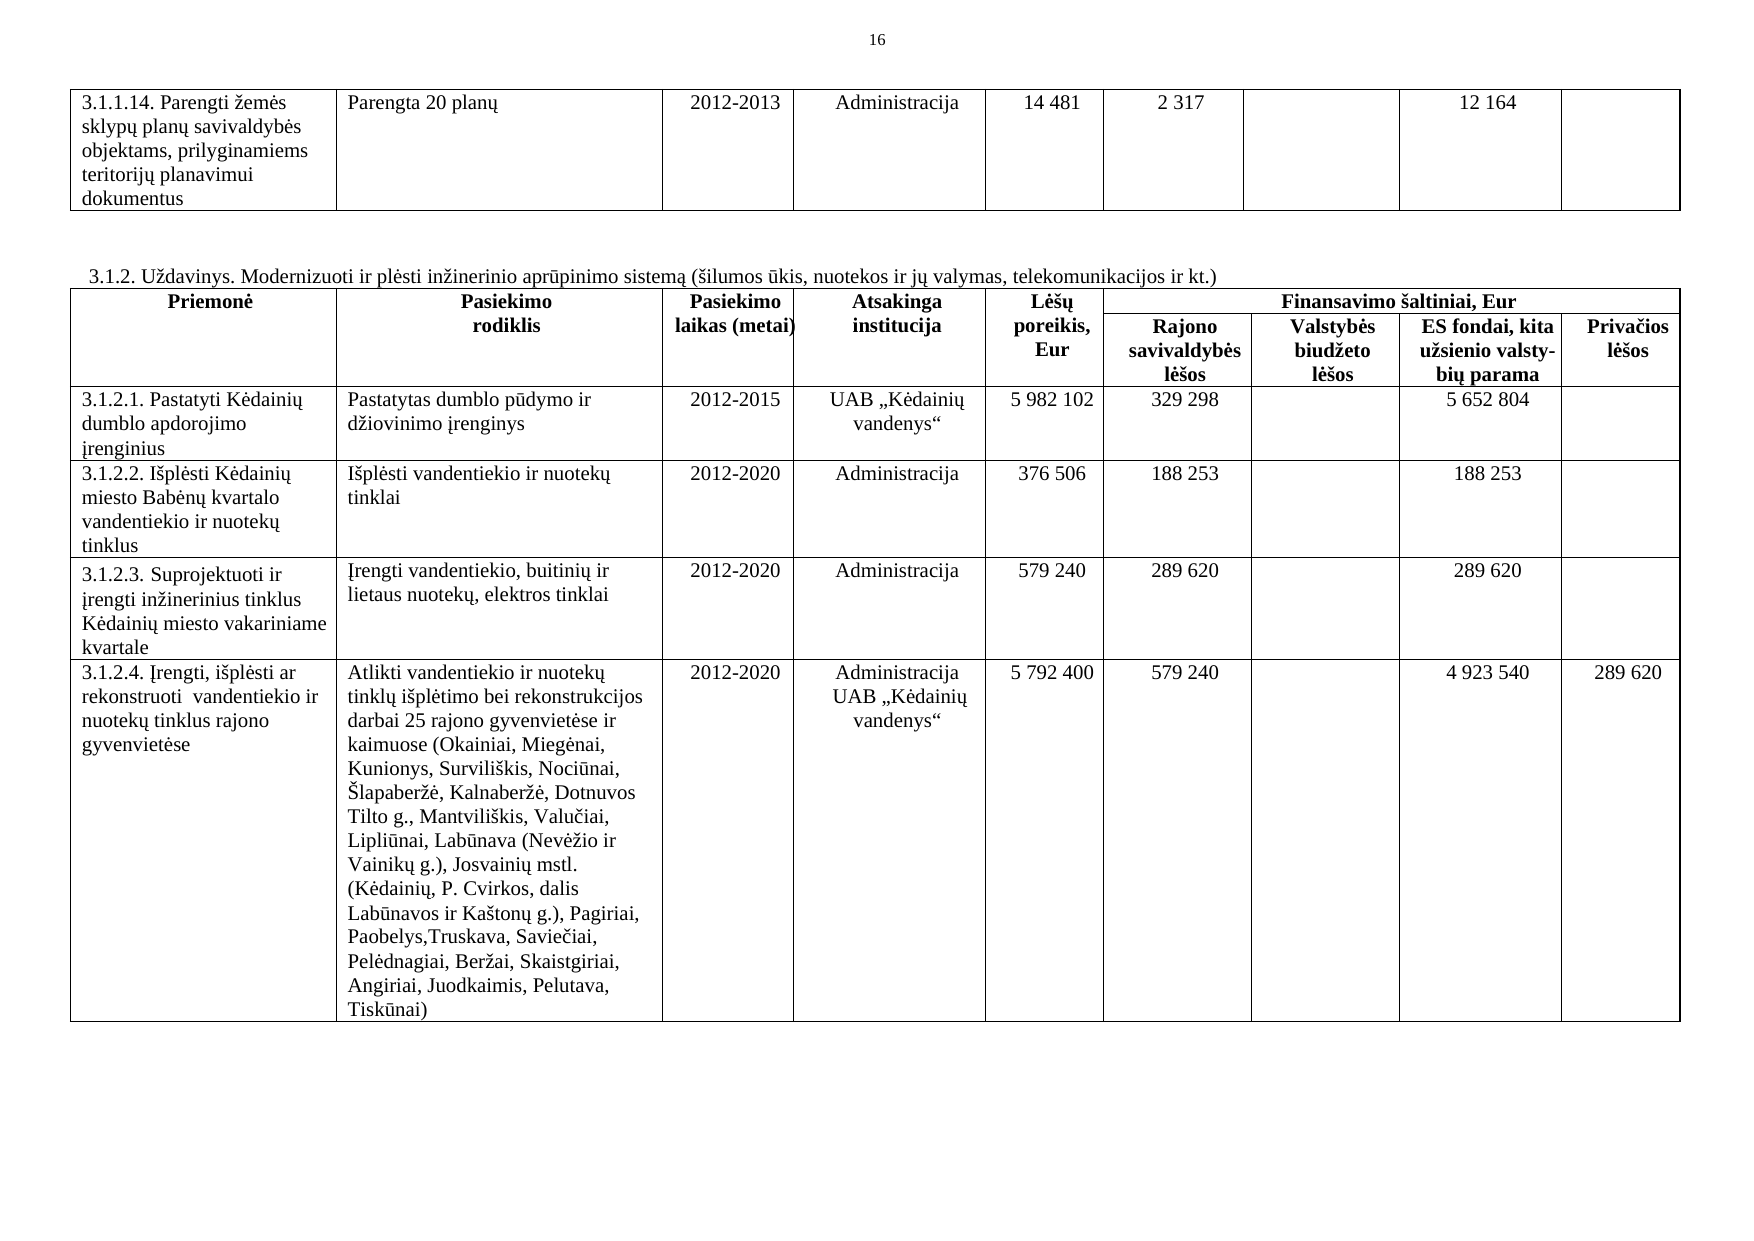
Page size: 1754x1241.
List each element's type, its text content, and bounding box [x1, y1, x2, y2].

table_header Lėšų poreikis, Eur [986, 289, 1103, 386]
table_cell 329 298 [1104, 387, 1251, 459]
table_cell 3.1.1.14. Parengti žemės sklypų planų savivaldybės objektams, prilyginamiems teritorijų planavimui dokumentus [71, 90, 336, 210]
table_cell 289 620 [1104, 558, 1251, 659]
table_cell 2012-2020 [663, 660, 793, 1021]
text 3.1.2. Uždavinys. Modernizuoti ir plėsti inžinerinio aprūpinimo sistemą (šilumos ūkis, nuotekos ir jų valymas, telekomunikacijos ir kt.) [89, 264, 1679, 288]
table_cell [1252, 461, 1399, 557]
table_cell 289 620 [1562, 660, 1679, 1021]
table_cell Parengta 20 planų [337, 90, 662, 210]
table_cell Įrengti vandentiekio, buitinių ir lietaus nuotekų, elektros tinklai [337, 558, 662, 659]
table_cell 289 620 [1400, 558, 1561, 659]
table_cell Išplėsti vandentiekio ir nuotekų tinklai [337, 461, 662, 557]
table_cell Administracija [794, 461, 985, 557]
table_cell 376 506 [986, 461, 1103, 557]
table_cell UAB „Kėdainių vandenys“ [794, 387, 985, 459]
table_cell Administracija UAB „Kėdainių vandenys“ [794, 660, 985, 1021]
table_cell 12 164 [1400, 90, 1561, 210]
table_cell Administracija [794, 90, 985, 210]
table_cell [1244, 90, 1399, 210]
table_header Finansavimo šaltiniai, Eur [1104, 289, 1679, 313]
table_cell 3.1.2.2. Išplėsti Kėdainių miesto Babėnų kvartalo vandentiekio ir nuotekų tinklus [71, 461, 336, 557]
table_header Pasiekimo laikas (metai) [663, 289, 793, 386]
table_header Atsakinga institucija [794, 289, 985, 386]
table_cell Pastatytas dumblo pūdymo ir džiovinimo įrenginys [337, 387, 662, 459]
table_cell Rajono savivaldybės lėšos [1104, 314, 1251, 386]
table_cell [1562, 90, 1679, 210]
table_cell 3.1.2.4. Įrengti, išplėsti ar rekonstruoti vandentiekio ir nuotekų tinklus rajono gyvenvietėse [71, 660, 336, 1021]
table_cell 4 923 540 [1400, 660, 1561, 1021]
table_cell 2012-2015 [663, 387, 793, 459]
table_cell Privačios lėšos [1562, 314, 1679, 386]
table_header Pasiekimo rodiklis [337, 289, 662, 386]
table_cell 188 253 [1400, 461, 1561, 557]
table_cell Atlikti vandentiekio ir nuotekų tinklų išplėtimo bei rekonstrukcijos darbai 25 rajono gyvenvietėse ir kaimuose (Okainiai, Miegėnai, Kunionys, Surviliškis, Nociūnai, Šlapaberžė, Kalnaberžė, Dotnuvos Tilto g., Mantviliškis, Valučiai, Lipliūnai, Labūnava (Nevėžio ir Vainikų g.), Josvainių mstl. (Kėdainių, P. Cvirkos, dalis Labūnavos ir Kaštonų g.), Pagiriai, Paobelys,Truskava, Saviečiai, Pelėdnagiai, Beržai, Skaistgiriai, Angiriai, Juodkaimis, Pelutava, Tiskūnai) [337, 660, 662, 1021]
table_cell 2012-2020 [663, 461, 793, 557]
table_cell 5 652 804 [1400, 387, 1561, 459]
table_cell [1252, 387, 1399, 459]
table_cell 3.1.2.1. Pastatyti Kėdainių dumblo apdorojimo įrenginius [71, 387, 336, 459]
table_cell 2 317 [1104, 90, 1243, 210]
table_cell 14 481 [986, 90, 1103, 210]
table_cell [1562, 461, 1679, 557]
table_cell 188 253 [1104, 461, 1251, 557]
table_cell Valstybės biudžeto lėšos [1252, 314, 1399, 386]
table_cell ES fondai, kita užsienio valsty- bių parama [1400, 314, 1561, 386]
table_cell [1252, 558, 1399, 659]
table_cell [1562, 387, 1679, 459]
table_cell 5 982 102 [986, 387, 1103, 459]
table_header Priemonė [71, 289, 336, 386]
table_cell 579 240 [1104, 660, 1251, 1021]
table_cell [1562, 558, 1679, 659]
table_cell 5 792 400 [986, 660, 1103, 1021]
table_cell 3.1.2.3. Suprojektuoti ir įrengti inžinerinius tinklus Kėdainių miesto vakariniame kvartale [71, 558, 336, 659]
table_cell Administracija [794, 558, 985, 659]
table_cell 579 240 [986, 558, 1103, 659]
table_cell 2012-2013 [663, 90, 793, 210]
table_cell [1252, 660, 1399, 1021]
table_cell 2012-2020 [663, 558, 793, 659]
